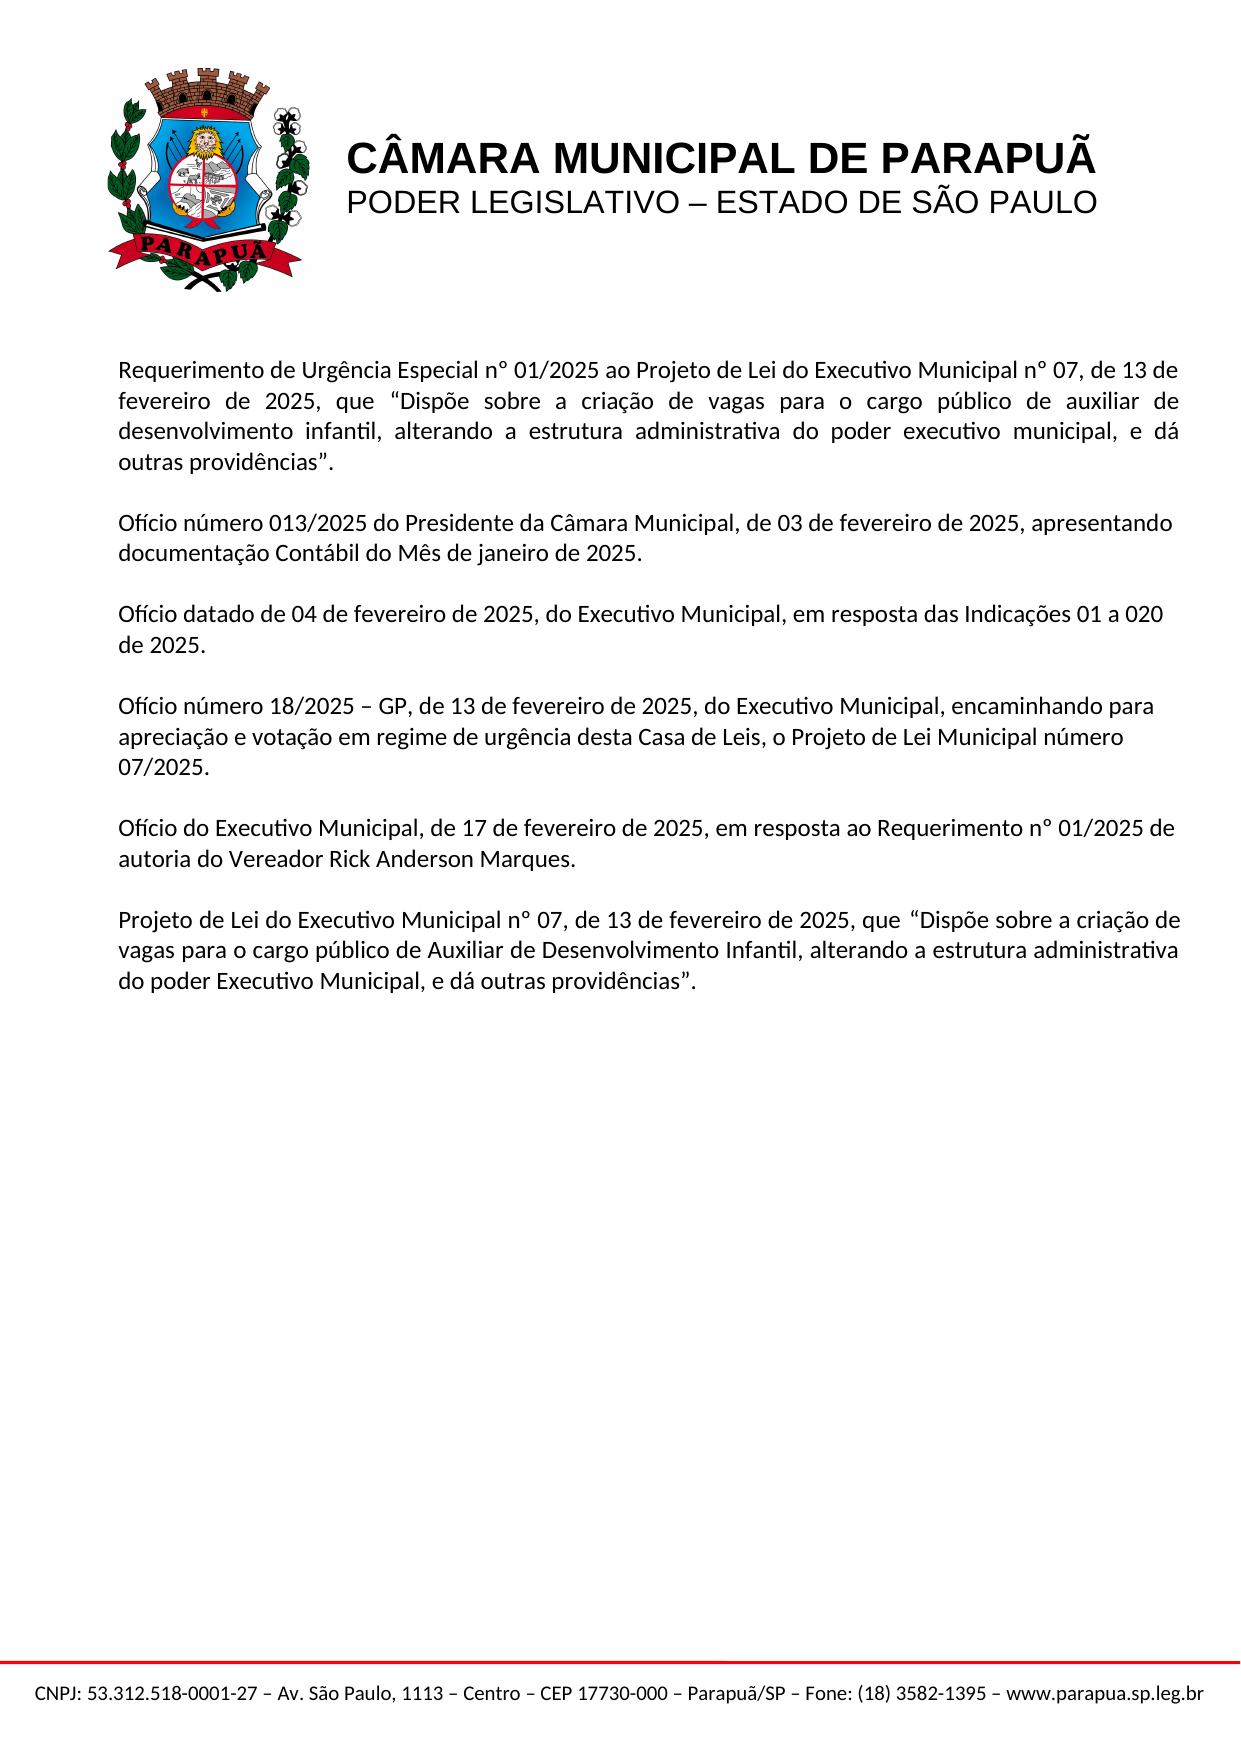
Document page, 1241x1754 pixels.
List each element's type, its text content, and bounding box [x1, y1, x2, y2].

text Ofício datado de 04 de fevereiro de 2025, do Executivo Municipal, em resposta das Indicações 01 a 020 de 2025. [118, 598, 1181, 659]
text Ofício número 18/2025 – GP, de 13 de fevereiro de 2025, do Executivo Municipal, encaminhando para apreciação e votação em regime de urgência desta Casa de Leis, o Projeto de Lei Municipal número 07/2025. [118, 690, 1181, 782]
text Ofício número 013/2025 do Presidente da Câmara Municipal, de 03 de fevereiro de 2025, apresentando documentação Contábil do Mês de janeiro de 2025. [118, 507, 1181, 568]
text Projeto de Lei do Executivo Municipal nº 07, de 13 de fevereiro de 2025, que “Dispõe sobre a criação de vagas para o cargo público de Auxiliar de Desenvolvimento Infantil, alterando a estrutura administrativa do poder Executivo Municipal, e dá outras providências”. [118, 904, 1181, 995]
text Ofício do Executivo Municipal, de 17 de fevereiro de 2025, em resposta ao Requerimento nº 01/2025 de autoria do Vereador Rick Anderson Marques. [118, 812, 1181, 873]
picture [107, 68, 310, 292]
text Requerimento de Urgência Especial nº 01/2025 ao Projeto de Lei do Executivo Municipal nº 07, de 13 de fevereiro de 2025, que “Dispõe sobre a criação de vagas para o cargo público de auxiliar de desenvolvimento infantil, alterando a estrutura administrativa do poder executivo municipal, e dá outras providências”. [118, 354, 1181, 476]
